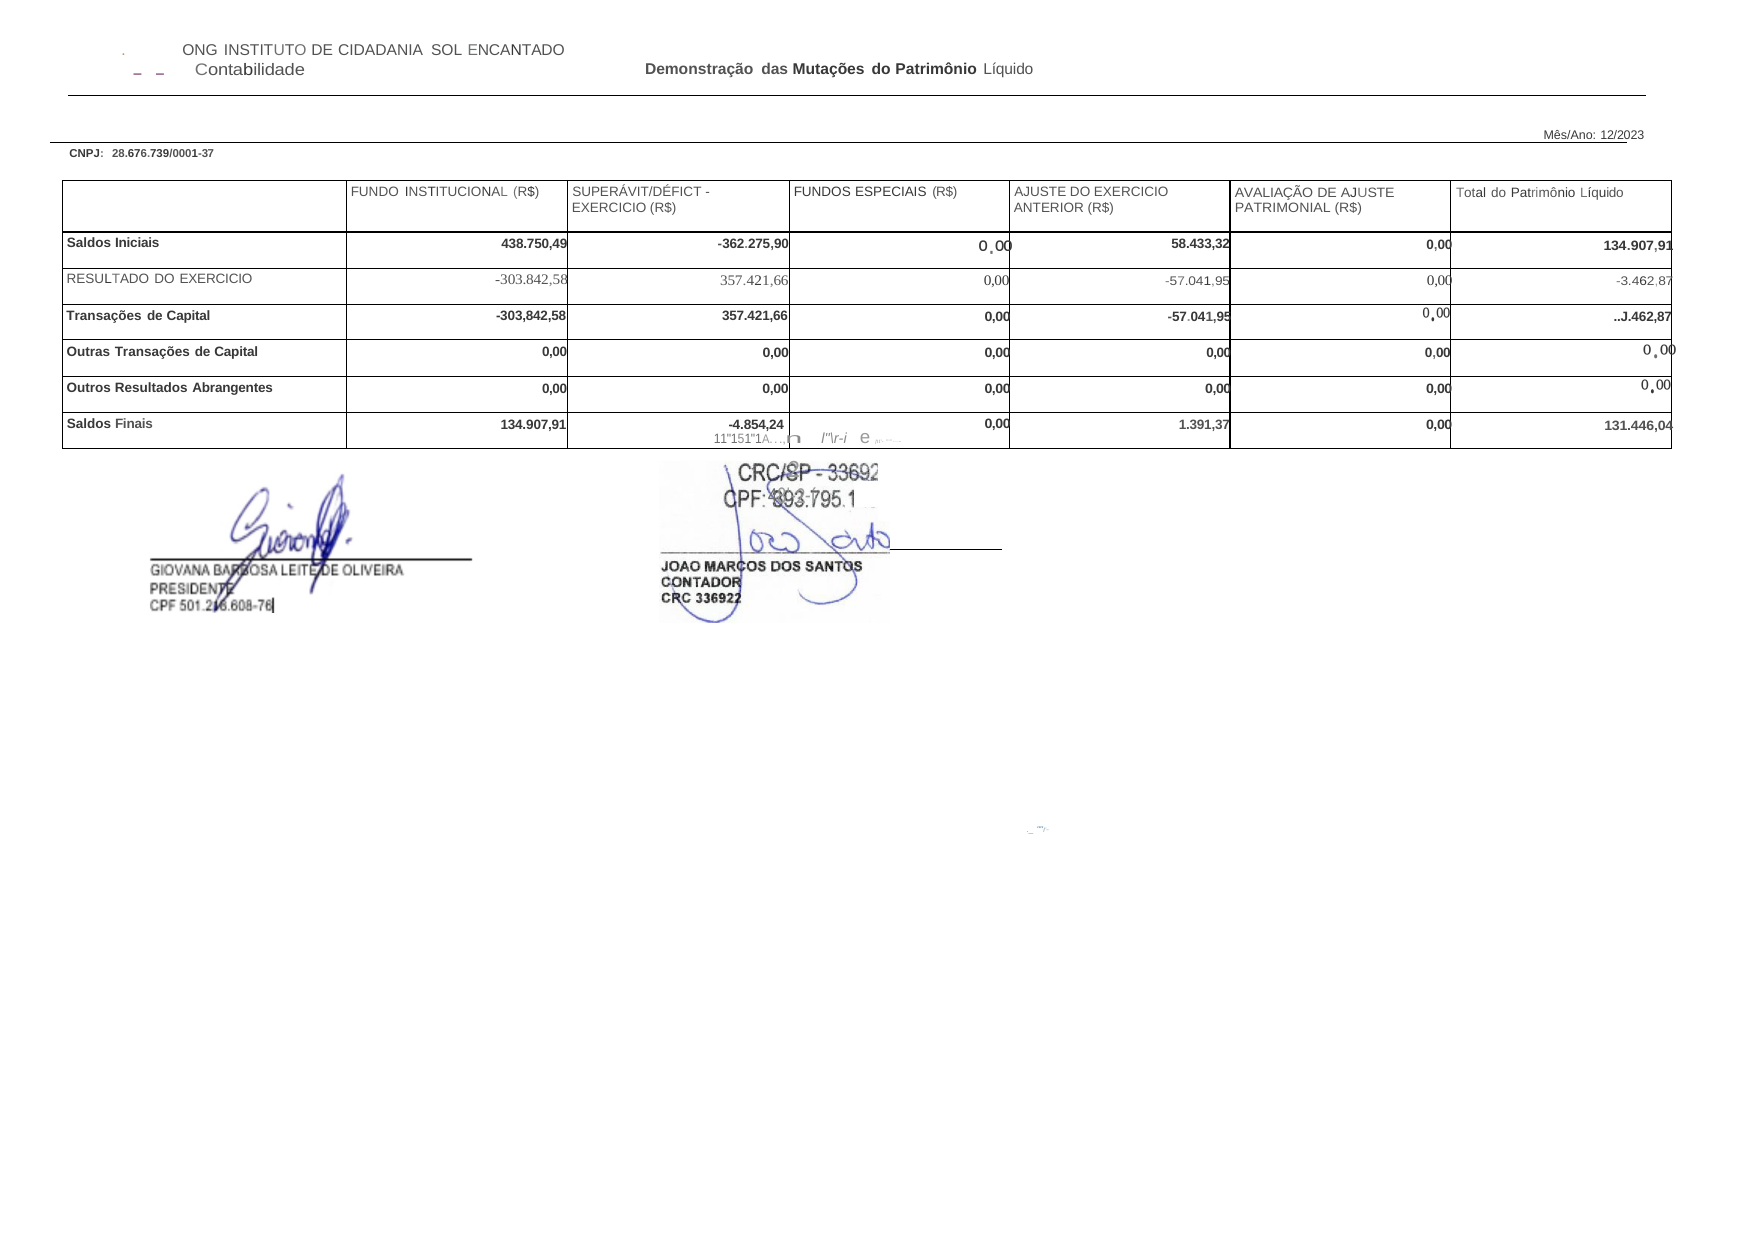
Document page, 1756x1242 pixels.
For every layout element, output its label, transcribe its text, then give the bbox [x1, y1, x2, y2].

table_cell Outros Resultados Abrangentes [63, 377, 346, 412]
table_header AVALIAÇÃO DE AJUSTE PATRIMONIAL (R$) [1231, 181, 1450, 231]
text .. Contabilidade Demonstração das Mutações do Patrimônio Líquido [126, 60, 1684, 79]
table_cell 1.391,37 [1010, 413, 1229, 448]
table_cell 0,00 [790, 340, 1009, 376]
table_cell 357.421,66 [568, 269, 789, 304]
text Mês/Ano: 12/2023 [1543, 128, 1684, 142]
table_cell -303,842,58 [347, 305, 567, 339]
table_header AJUSTE DO EXERCICIO ANTERIOR (R$) [1010, 181, 1229, 231]
table_cell -3.462,87 [1451, 269, 1671, 304]
table_cell 357.421,66 [568, 305, 789, 339]
table_cell º·ºº [1231, 305, 1450, 339]
table_cell 0,00 [1231, 233, 1450, 268]
table_cell -57.041,95 [1010, 269, 1229, 304]
table_cell 134.907,91 [1451, 233, 1671, 268]
table_cell ..J.462,87 [1451, 305, 1671, 339]
table_cell Saldos Finais [63, 413, 346, 448]
table_header [63, 181, 346, 231]
table_cell Outras Transações de Capital [63, 340, 346, 376]
table_cell 0,00 [1231, 377, 1450, 412]
text . ONG INSTITUTO DE CIDADANIA SOL ENCANTADO [121, 41, 1684, 59]
table_cell 0,00 [347, 377, 567, 412]
table_cell -362.275,90 [568, 233, 789, 268]
table_cell -57.041,95 [1010, 305, 1229, 339]
table_header Total do Patrimônio Líquido [1451, 181, 1671, 231]
table_cell 0,00 [568, 377, 789, 412]
table_cell 0,00 [1231, 269, 1450, 304]
table_cell 438.750,49 [347, 233, 567, 268]
table_header FUNDO INSTITUCIONAL (R$) [347, 181, 567, 231]
table_cell Transações de Capital [63, 305, 346, 339]
table_cell -4.854,24 11"151"1A , [568, 413, 789, 448]
table_cell º·ºº [1451, 340, 1671, 376]
table_cell -303.842,58 [347, 269, 567, 304]
table_cell 0,00 [568, 340, 789, 376]
text CNPJ: 28.676.739/0001-37 [69, 147, 1684, 160]
table_cell º·ºº [1451, 377, 1671, 412]
table_cell 131.446,04 [1451, 413, 1671, 448]
table_cell Saldos Iniciais [63, 233, 346, 268]
table_cell 134.907,91 [347, 413, 567, 448]
table_cell 0,00 [1010, 340, 1229, 376]
table_cell 0,00 [790, 377, 1009, 412]
table_cell 0,00 [347, 340, 567, 376]
table_cell 58.433,32 [1010, 233, 1229, 268]
text ._ ""r- [391, 825, 1684, 834]
table_cell º·ºº [790, 233, 1009, 268]
table_header FUNDOS ESPECIAIS (R$) [790, 181, 1009, 231]
table_cell 0,00 [1010, 377, 1229, 412]
table_cell 0,00 [790, 269, 1009, 304]
table_header SUPERÁVIT/DÉFICT - EXERCICIO (R$) [568, 181, 789, 231]
table_cell 0,00 [1231, 413, 1450, 448]
table_cell 0,00 n l"\r-i e ft1'- ""'·--- [790, 413, 1009, 448]
table_cell RESULTADO DO EXERCICIO [63, 269, 346, 304]
table_cell 0,00 [1231, 340, 1450, 376]
table_cell 0,00 [790, 305, 1009, 339]
